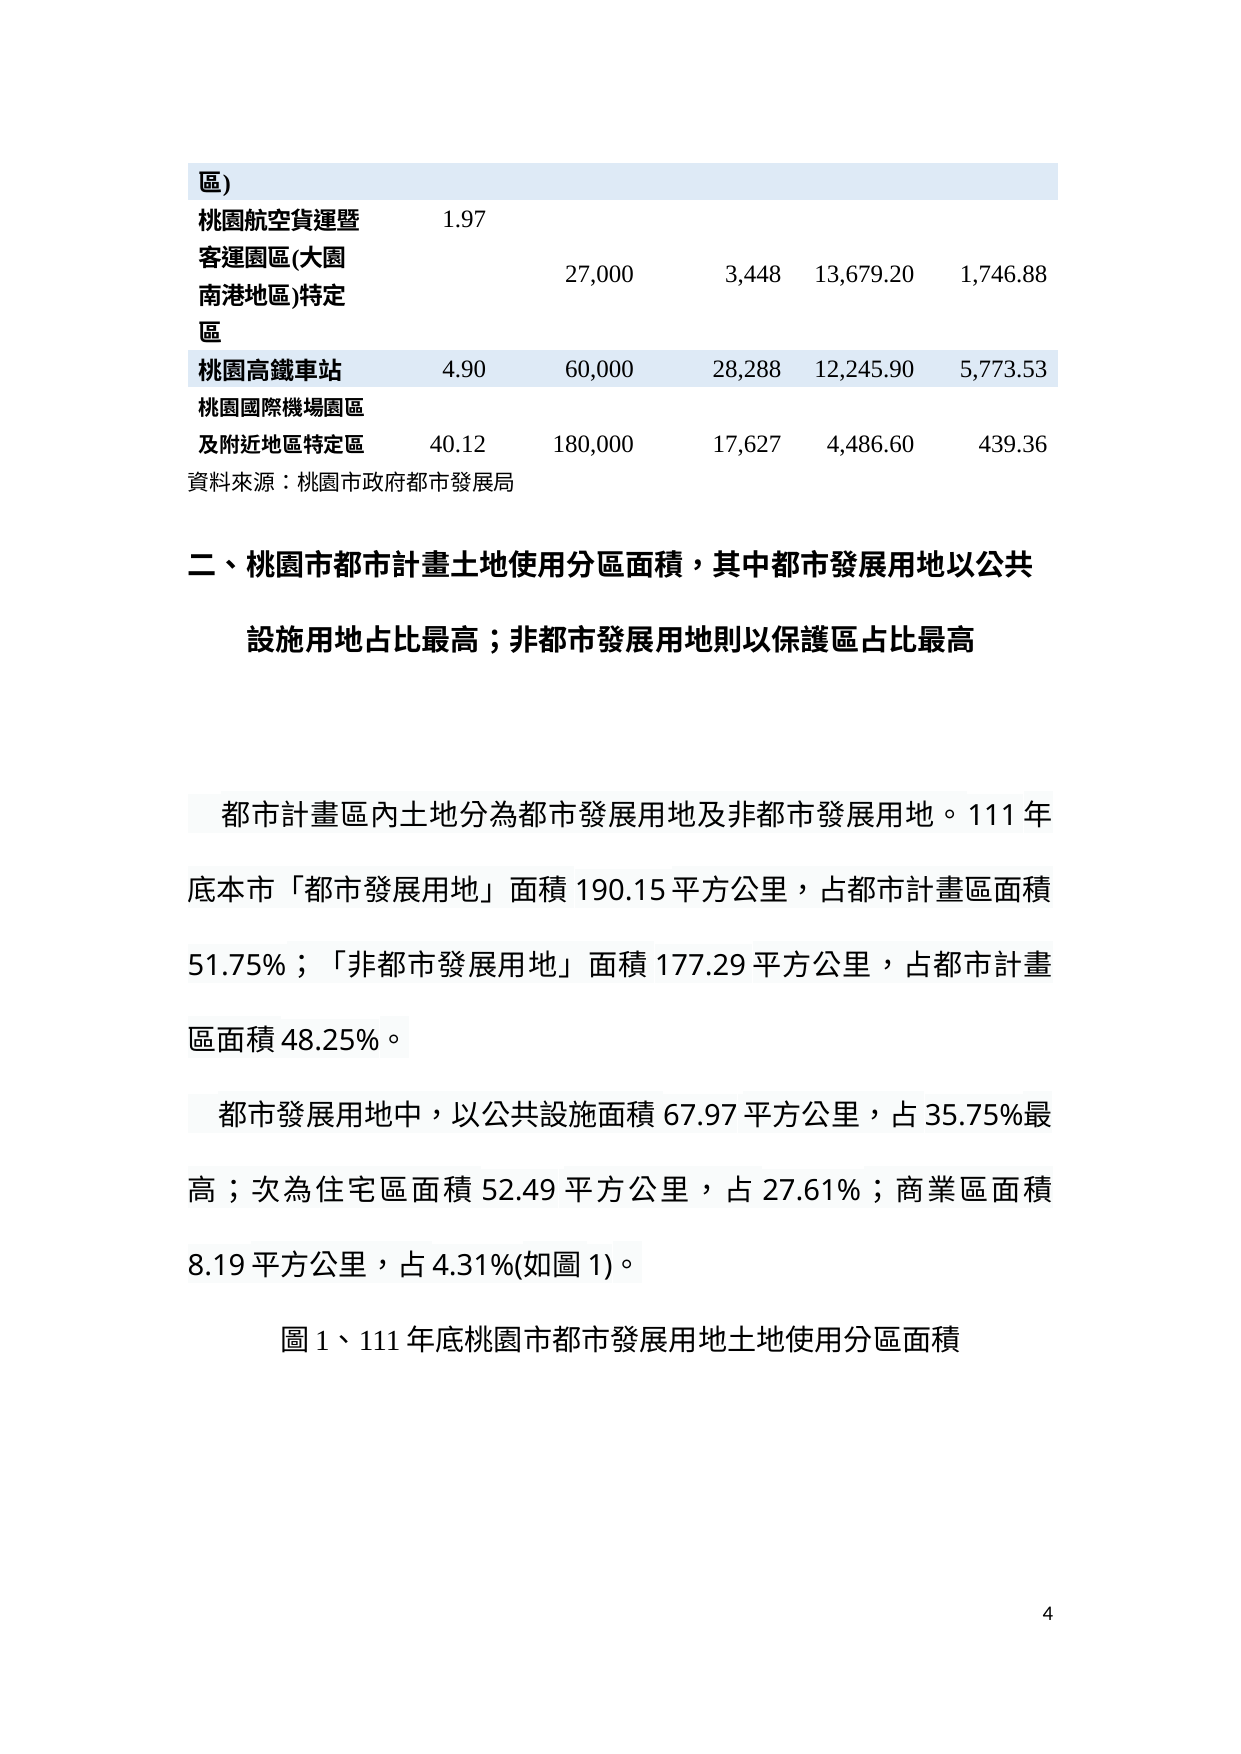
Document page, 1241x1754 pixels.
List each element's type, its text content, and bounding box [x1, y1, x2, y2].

text 都市發展用地中，以公共設施面積67.97平方公里，占35.75%最高；次為住宅區面積52.49平方公里，占27.61%；商業區面積8.19平方公里，占4.31%(如圖1)。 [187, 1075, 1053, 1300]
table_cell 40.12 [379, 388, 497, 462]
table_cell [792, 163, 925, 200]
text 都市計畫區內土地分為都市發展用地及非都市發展用地。111年底本市「都市發展用地」面積190.15平方公里，占都市計畫區面積51.75%；「非都市發展用地」面積177.29平方公里，占都市計畫區面積48.25%。 [187, 775, 1053, 1075]
table_cell 17,627 [645, 388, 792, 462]
table_cell 12,245.90 [792, 350, 925, 387]
table_cell 桃園高鐵車站 [188, 350, 379, 387]
table_cell 4.90 [379, 350, 497, 387]
table_cell 60,000 [497, 350, 645, 387]
table_cell 3,448 [645, 200, 792, 350]
table_cell 1.97 [379, 200, 497, 350]
table_cell [645, 163, 792, 200]
text 圖1、111年底桃園市都市發展用地土地使用分區面積 [187, 1300, 1053, 1375]
table_cell 180,000 [497, 388, 645, 462]
table_cell 1,746.88 [925, 200, 1058, 350]
table_cell 27,000 [497, 200, 645, 350]
table_cell 區) [188, 163, 379, 200]
table_cell [925, 163, 1058, 200]
table_cell [379, 163, 497, 200]
text 資料來源：桃園市政府都市發展局 [187, 462, 1053, 500]
table_cell [497, 163, 645, 200]
table_cell 桃園國際機場園區及附近地區特定區 [188, 388, 379, 462]
table_cell 4,486.60 [792, 388, 925, 462]
text 二、桃園市都市計畫土地使用分區面積，其中都市發展用地以公共設施用地占比最高；非都市發展用地則以保護區占比最高 [187, 525, 1053, 675]
table_cell 28,288 [645, 350, 792, 387]
table_cell 439.36 [925, 388, 1058, 462]
table_cell 5,773.53 [925, 350, 1058, 387]
table_cell 桃園航空貨運暨客運園區(大園南港地區)特定區 [188, 200, 379, 350]
table_cell 13,679.20 [792, 200, 925, 350]
